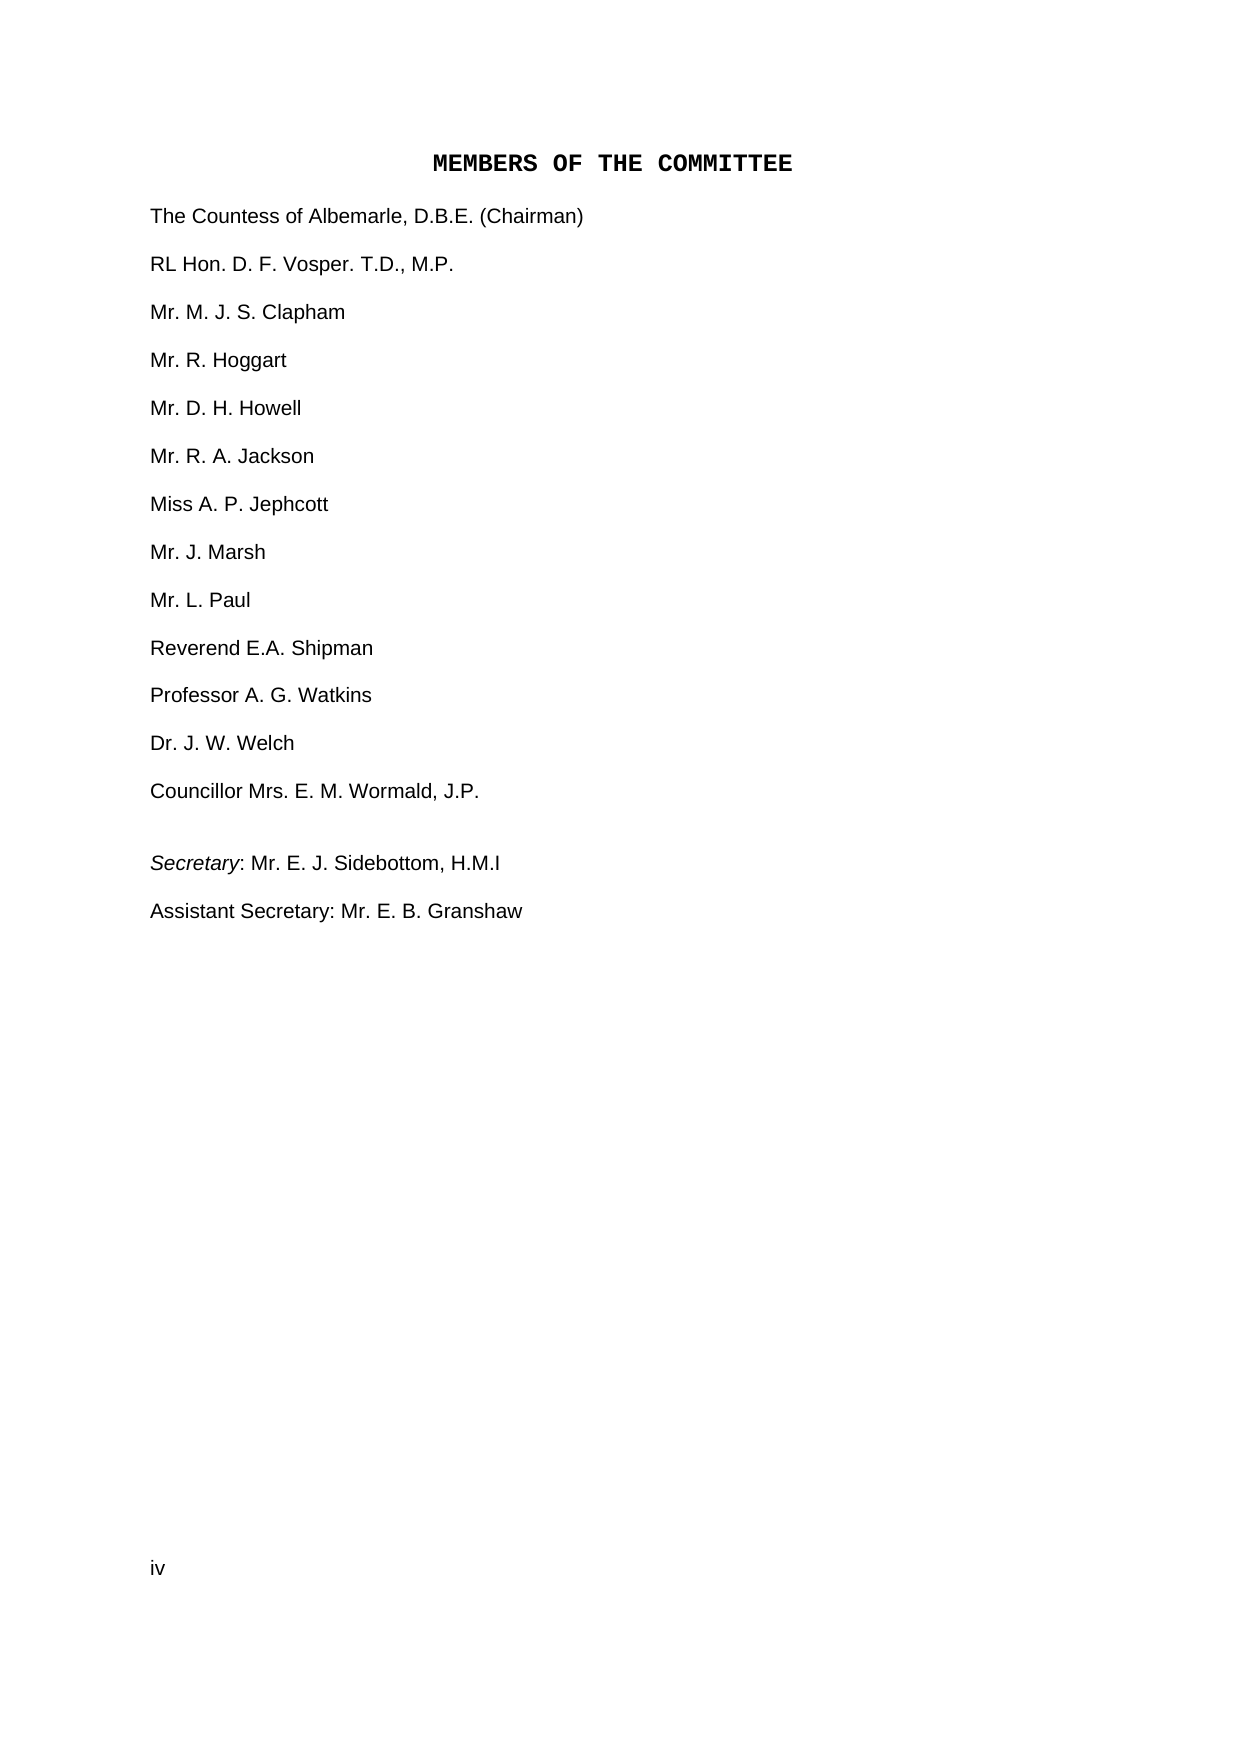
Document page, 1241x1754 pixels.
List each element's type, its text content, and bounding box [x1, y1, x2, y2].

text Reverend E.A. Shipman [150, 635, 1090, 659]
text Mr. R. Hoggart [150, 348, 1090, 396]
text Mr. J. Marsh [150, 539, 1090, 587]
text Professor A. G. Watkins [150, 683, 1090, 731]
text Miss A. P. Jephcott [150, 492, 1090, 539]
text Dr. J. W. Welch [150, 731, 1090, 779]
text Councillor Mrs. E. M. Wormald, J.P. [150, 779, 1090, 827]
text Assistant Secretary: Mr. E. B. Granshaw [150, 899, 1090, 923]
subtitle MEMBERS OF THE COMMITTEE [150, 150, 1090, 204]
text Mr. M. J. S. Clapham [150, 300, 1090, 348]
text The Countess of Albemarle, D.B.E. (Chairman) [150, 204, 1090, 252]
text Mr. L. Paul [150, 587, 1090, 635]
text Mr. R. A. Jackson [150, 444, 1090, 468]
text RL Hon. D. F. Vosper. T.D., M.P. [150, 252, 1090, 276]
text Mr. D. H. Howell [150, 396, 1090, 444]
text Secretary: Mr. E. J. Sidebottom, H.M.I [150, 851, 1090, 875]
